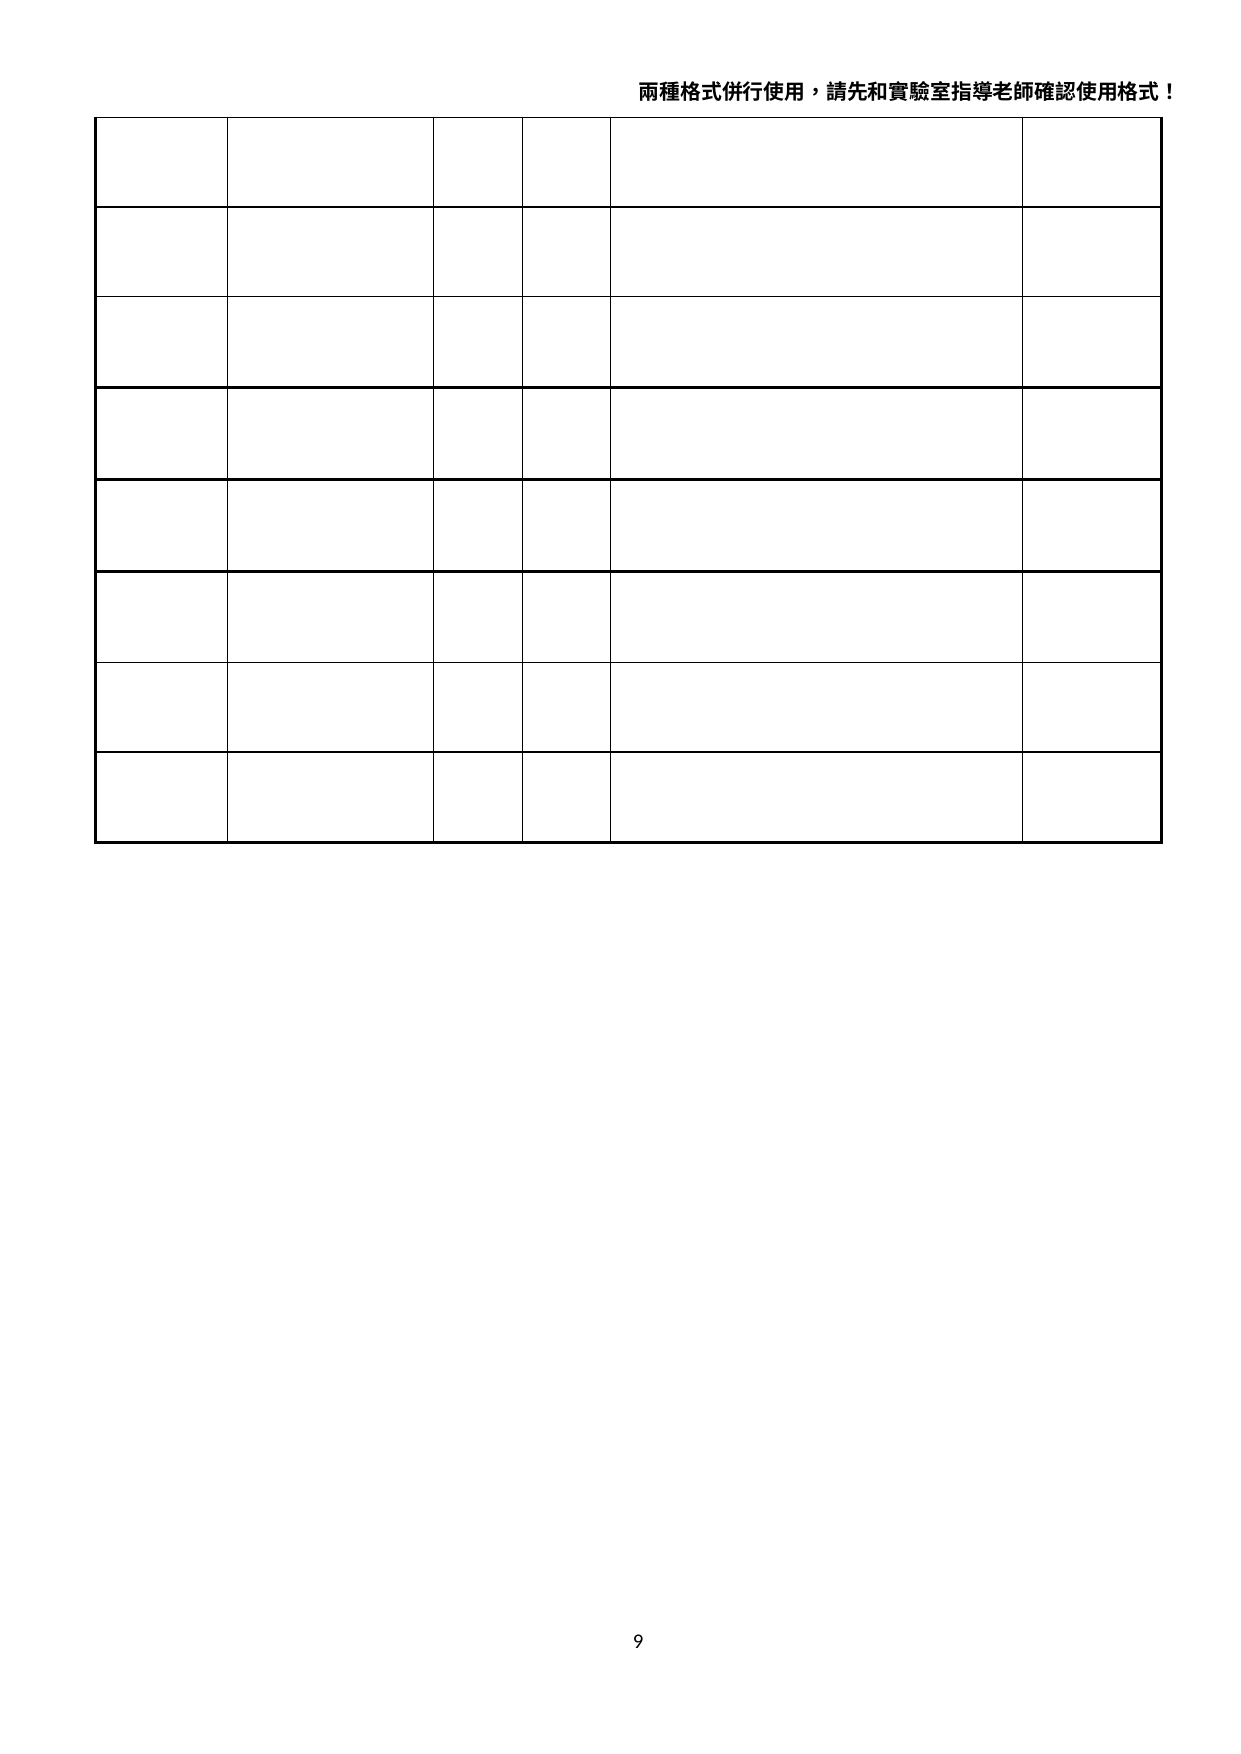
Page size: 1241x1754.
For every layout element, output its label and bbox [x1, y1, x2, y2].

table_cell [97, 573, 227, 662]
table_cell [523, 389, 610, 478]
table_cell [434, 389, 522, 478]
table_cell [611, 118, 1022, 206]
table_cell [611, 663, 1022, 751]
table_cell [523, 481, 610, 570]
table_cell [97, 389, 227, 478]
table_cell [434, 297, 522, 386]
table_cell [611, 208, 1022, 296]
table_cell [97, 297, 227, 386]
table_cell [523, 753, 610, 841]
table_cell [228, 297, 433, 386]
table_cell [611, 389, 1022, 478]
table_cell [97, 753, 227, 841]
table_cell [1023, 118, 1160, 206]
table_cell [97, 481, 227, 570]
table_cell [97, 118, 227, 206]
table_cell [1023, 753, 1160, 841]
table_cell [97, 208, 227, 296]
table_cell [228, 663, 433, 751]
table_cell [434, 118, 522, 206]
table_cell [611, 753, 1022, 841]
table_cell [1023, 208, 1160, 296]
table_cell [1023, 389, 1160, 478]
table_cell [228, 481, 433, 570]
table_cell [1023, 297, 1160, 386]
table_cell [523, 663, 610, 751]
table_cell [523, 573, 610, 662]
table_cell [523, 118, 610, 206]
table_cell [1023, 481, 1160, 570]
table_cell [228, 389, 433, 478]
table_cell [434, 481, 522, 570]
table_cell [611, 573, 1022, 662]
table_cell [1023, 573, 1160, 662]
table_cell [434, 573, 522, 662]
table_cell [611, 481, 1022, 570]
table_cell [434, 753, 522, 841]
table_cell [228, 753, 433, 841]
table_cell [228, 573, 433, 662]
table_cell [434, 663, 522, 751]
table_cell [611, 297, 1022, 386]
table_cell [523, 297, 610, 386]
table_cell [523, 208, 610, 296]
table_cell [1023, 663, 1160, 751]
table_cell [228, 118, 433, 206]
table_cell [434, 208, 522, 296]
table_cell [97, 663, 227, 751]
table_cell [228, 208, 433, 296]
